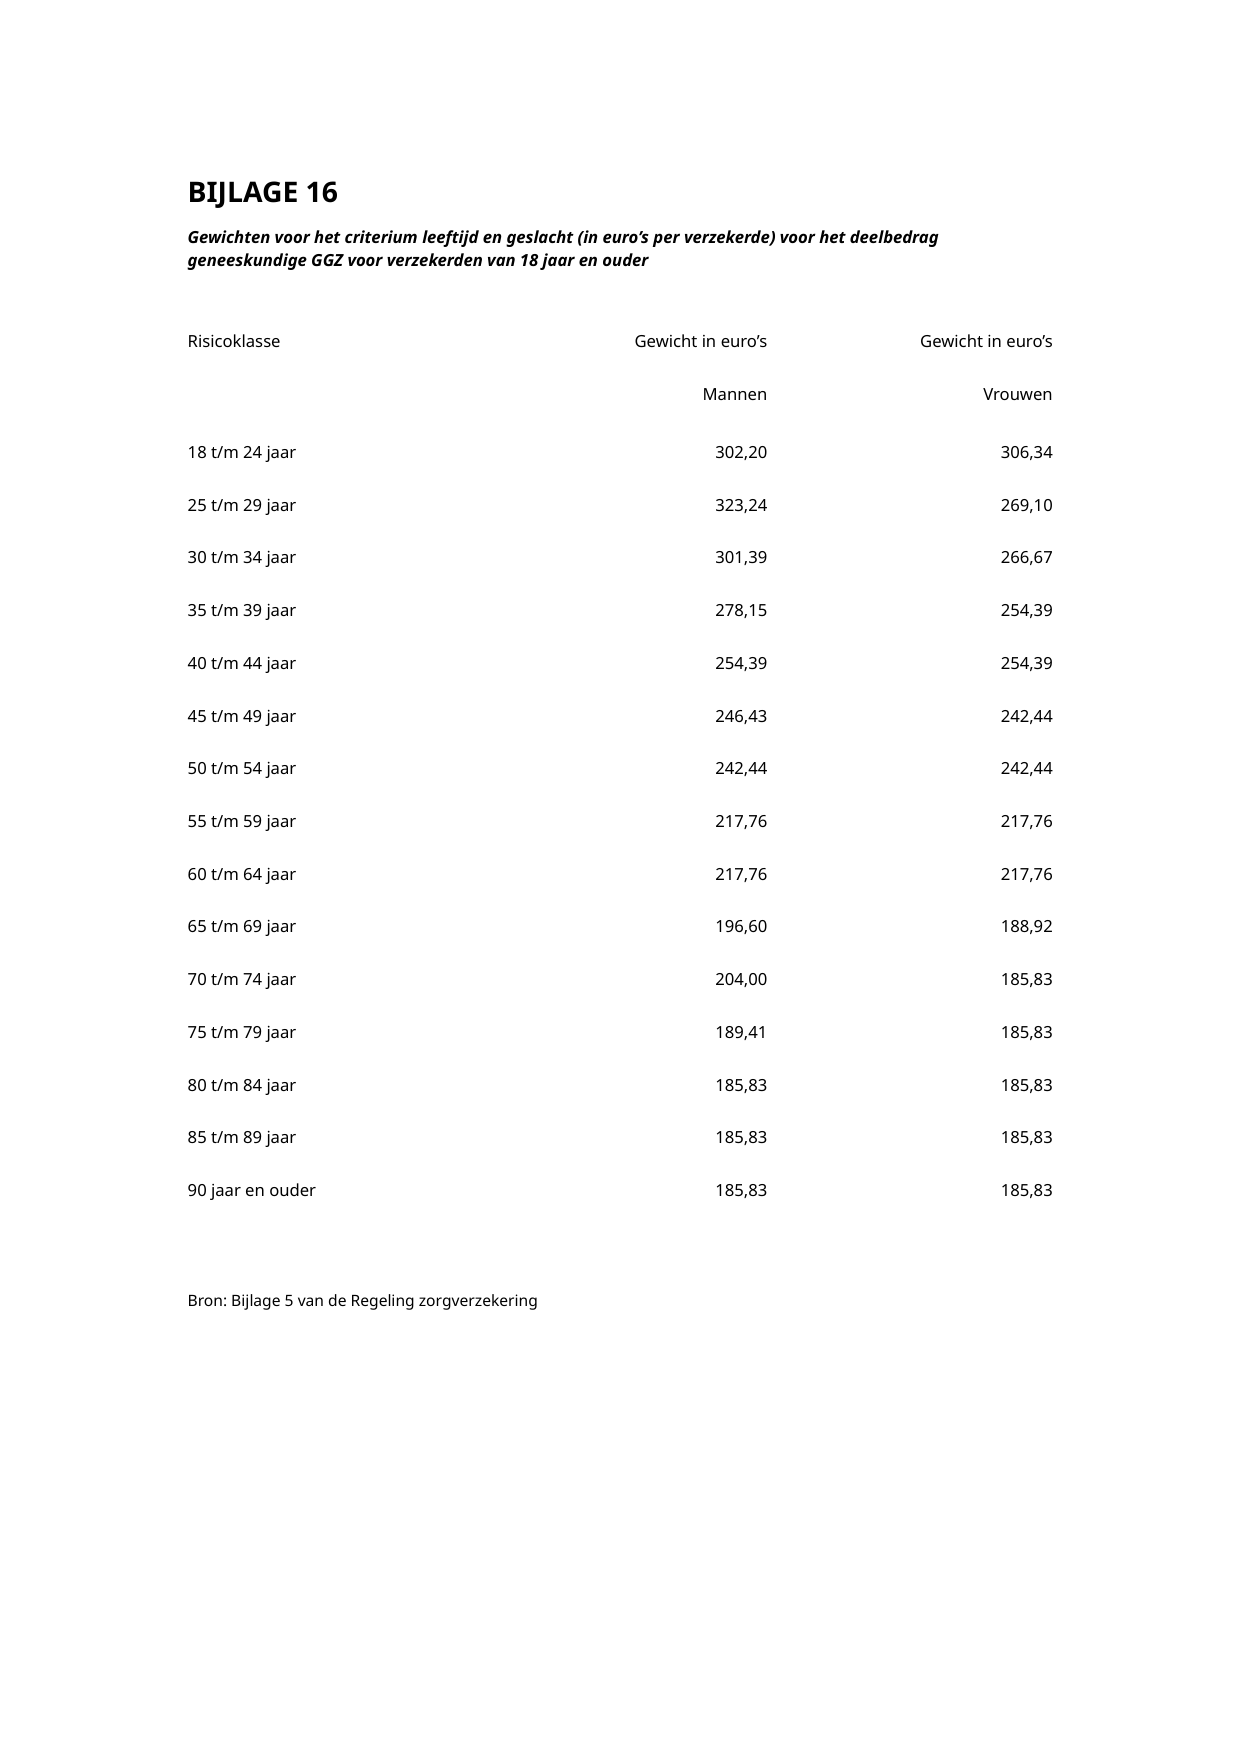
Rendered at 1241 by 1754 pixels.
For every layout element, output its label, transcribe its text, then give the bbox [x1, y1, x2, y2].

table_cell 45 t/m 49 jaar [188, 704, 482, 757]
table_cell 188,92 [767, 915, 1053, 968]
table_cell 246,43 [482, 704, 767, 757]
table_cell 85 t/m 89 jaar [188, 1126, 482, 1178]
table_cell 301,39 [482, 546, 767, 599]
table_cell 185,83 [767, 1073, 1053, 1126]
table_cell [188, 382, 482, 441]
table_cell 254,39 [767, 599, 1053, 651]
table_cell 323,24 [482, 493, 767, 546]
table_cell 196,60 [482, 915, 767, 968]
table_cell 189,41 [482, 1020, 767, 1073]
table_cell 40 t/m 44 jaar [188, 651, 482, 704]
table_cell 254,39 [767, 651, 1053, 704]
table_cell 254,39 [482, 651, 767, 704]
table_cell 302,20 [482, 441, 767, 493]
table_cell 60 t/m 64 jaar [188, 862, 482, 915]
table_cell 269,10 [767, 493, 1053, 546]
table_cell 278,15 [482, 599, 767, 651]
table_cell 75 t/m 79 jaar [188, 1020, 482, 1073]
table_cell 35 t/m 39 jaar [188, 599, 482, 651]
table_cell 217,76 [767, 810, 1053, 862]
table_header Gewicht in euro’s [482, 330, 767, 382]
table_cell 65 t/m 69 jaar [188, 915, 482, 968]
table_cell 242,44 [482, 757, 767, 809]
table_cell 185,83 [482, 1073, 767, 1126]
table_cell 185,83 [767, 1126, 1053, 1178]
table_cell 306,34 [767, 441, 1053, 493]
table_cell 185,83 [767, 968, 1053, 1020]
table_cell 90 jaar en ouder [188, 1179, 482, 1231]
table_cell 18 t/m 24 jaar [188, 441, 482, 493]
table_cell 266,67 [767, 546, 1053, 599]
table_cell 70 t/m 74 jaar [188, 968, 482, 1020]
table_header Risicoklasse [188, 330, 482, 382]
table_cell 80 t/m 84 jaar [188, 1073, 482, 1126]
table_cell 242,44 [767, 757, 1053, 809]
table_cell 50 t/m 54 jaar [188, 757, 482, 809]
table_cell 25 t/m 29 jaar [188, 493, 482, 546]
table_header Gewicht in euro’s [767, 330, 1053, 382]
table_cell 185,83 [767, 1179, 1053, 1231]
table_cell 242,44 [767, 704, 1053, 757]
table_cell 30 t/m 34 jaar [188, 546, 482, 599]
table_cell 217,76 [482, 862, 767, 915]
table_cell Vrouwen [767, 382, 1053, 441]
table_cell 217,76 [767, 862, 1053, 915]
table_cell 185,83 [482, 1179, 767, 1231]
table_cell 185,83 [482, 1126, 767, 1178]
text Bron: Bijlage 5 van de Regeling zorgverzekering [187, 1290, 1053, 1311]
text Gewichten voor het criterium leeftijd en geslacht (in euro’s per verzekerde) voor het deelbedrag geneeskundige GGZ voor verzekerden van 18 jaar en ouder [187, 226, 1053, 272]
table_cell Mannen [482, 382, 767, 441]
table_cell 204,00 [482, 968, 767, 1020]
table_cell 217,76 [482, 810, 767, 862]
subtitle BIJLAGE 16 [187, 172, 1053, 211]
table_cell 185,83 [767, 1020, 1053, 1073]
table_cell 55 t/m 59 jaar [188, 810, 482, 862]
